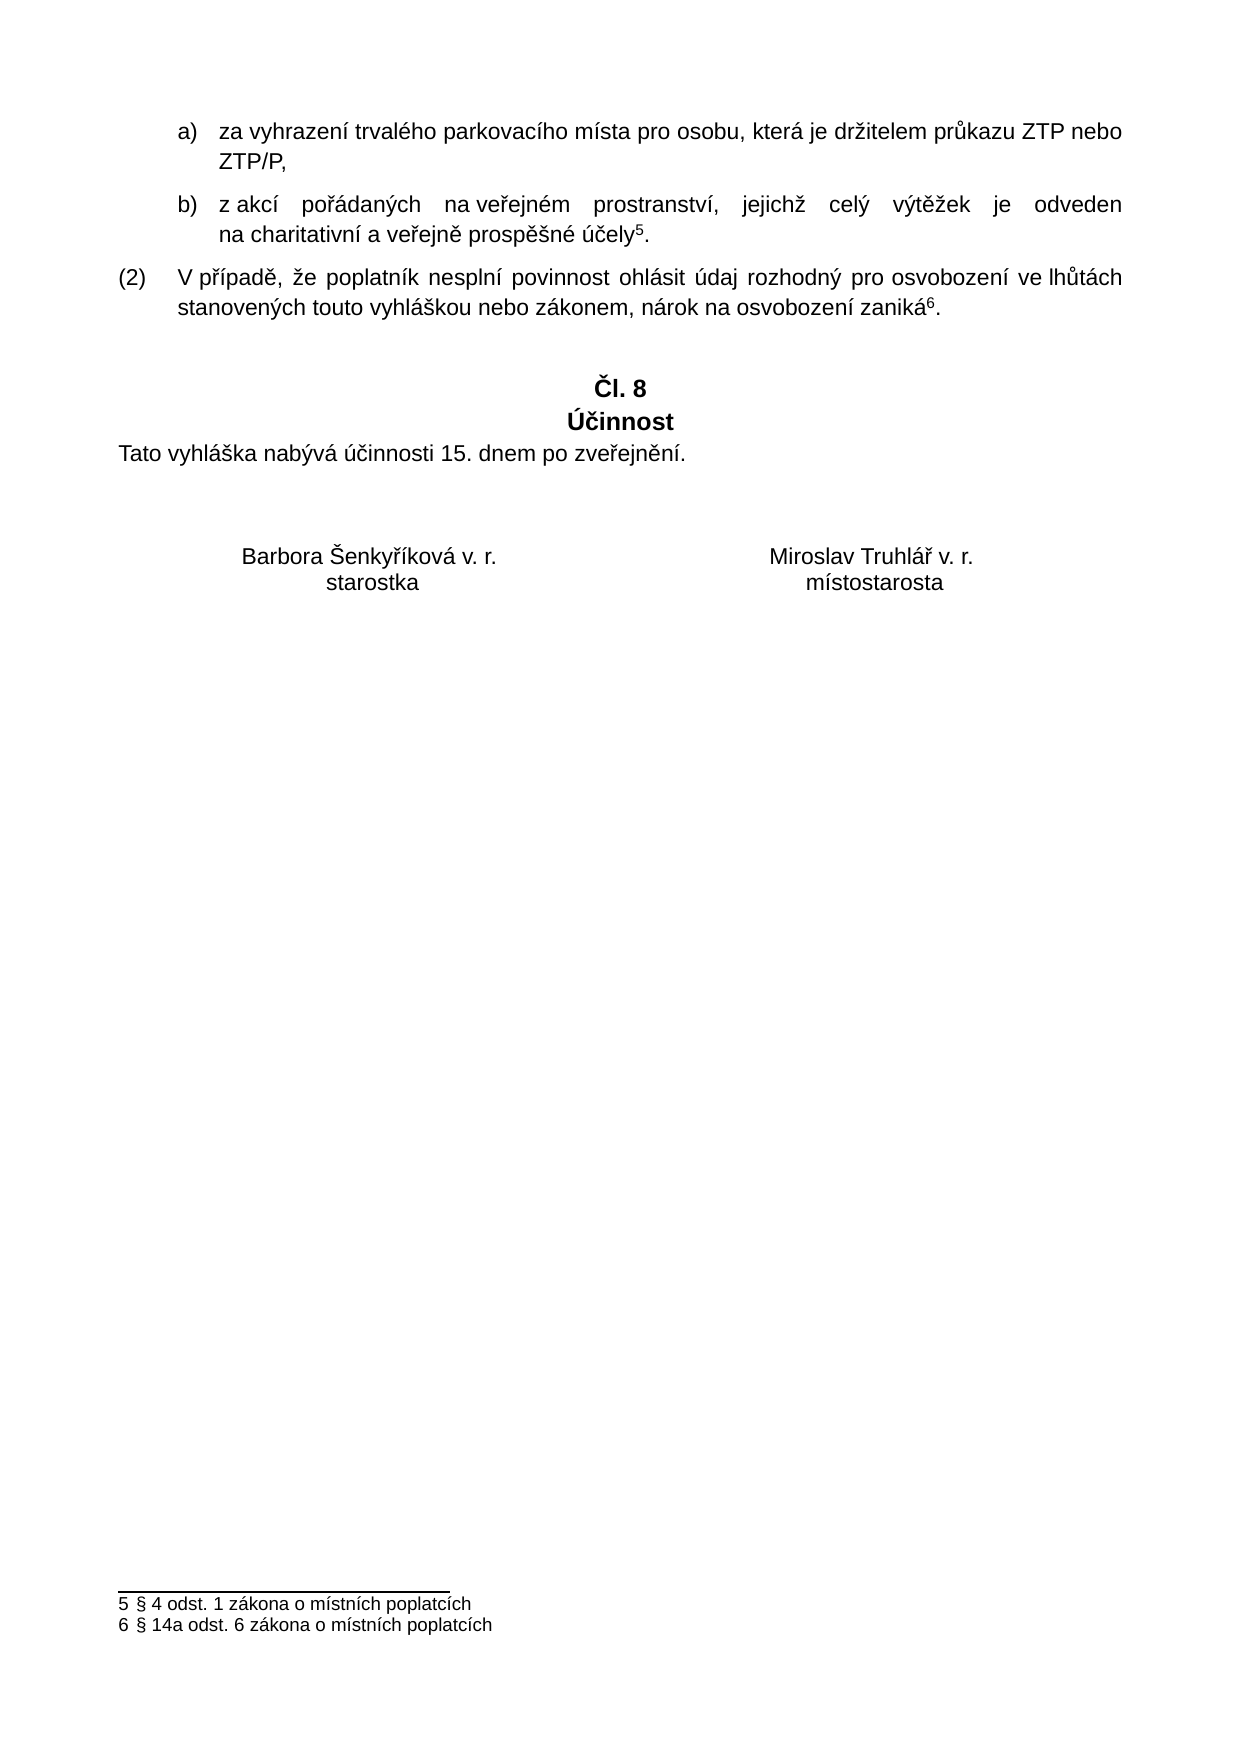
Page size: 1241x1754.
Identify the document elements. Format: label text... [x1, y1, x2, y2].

list za vyhrazení trvalého parkovacího místa pro osobu, která je držitelem průkazu ZTP nebo ZTP/P, [177, 118, 1122, 175]
list § 4 odst. 1 zákona o místních poplatcích [118, 1592, 1122, 1614]
table_header Barbora Šenkyříková v. r. starostka [118, 483, 620, 601]
list § 14a odst. 6 zákona o místních poplatcích [118, 1614, 1122, 1635]
table_cell [620, 601, 1122, 719]
list z akcí pořádaných na veřejném prostranství, jejichž celý výtěžek je odveden na charitativní a veřejně prospěšné účely. [177, 191, 1122, 248]
subtitle Čl. 8 Účinnost [118, 374, 1122, 436]
list V případě, že poplatník nesplní povinnost ohlásit údaj rozhodný pro osvobození ve lhůtách stanovených touto vyhláškou nebo zákonem, nárok na osvobození zaniká. [118, 264, 1122, 321]
table_header Miroslav Truhlář v. r. místostarosta [620, 483, 1122, 601]
text Tato vyhláška nabývá účinnosti 15. dnem po zveřejnění. [118, 440, 1122, 467]
table_cell [118, 601, 620, 719]
